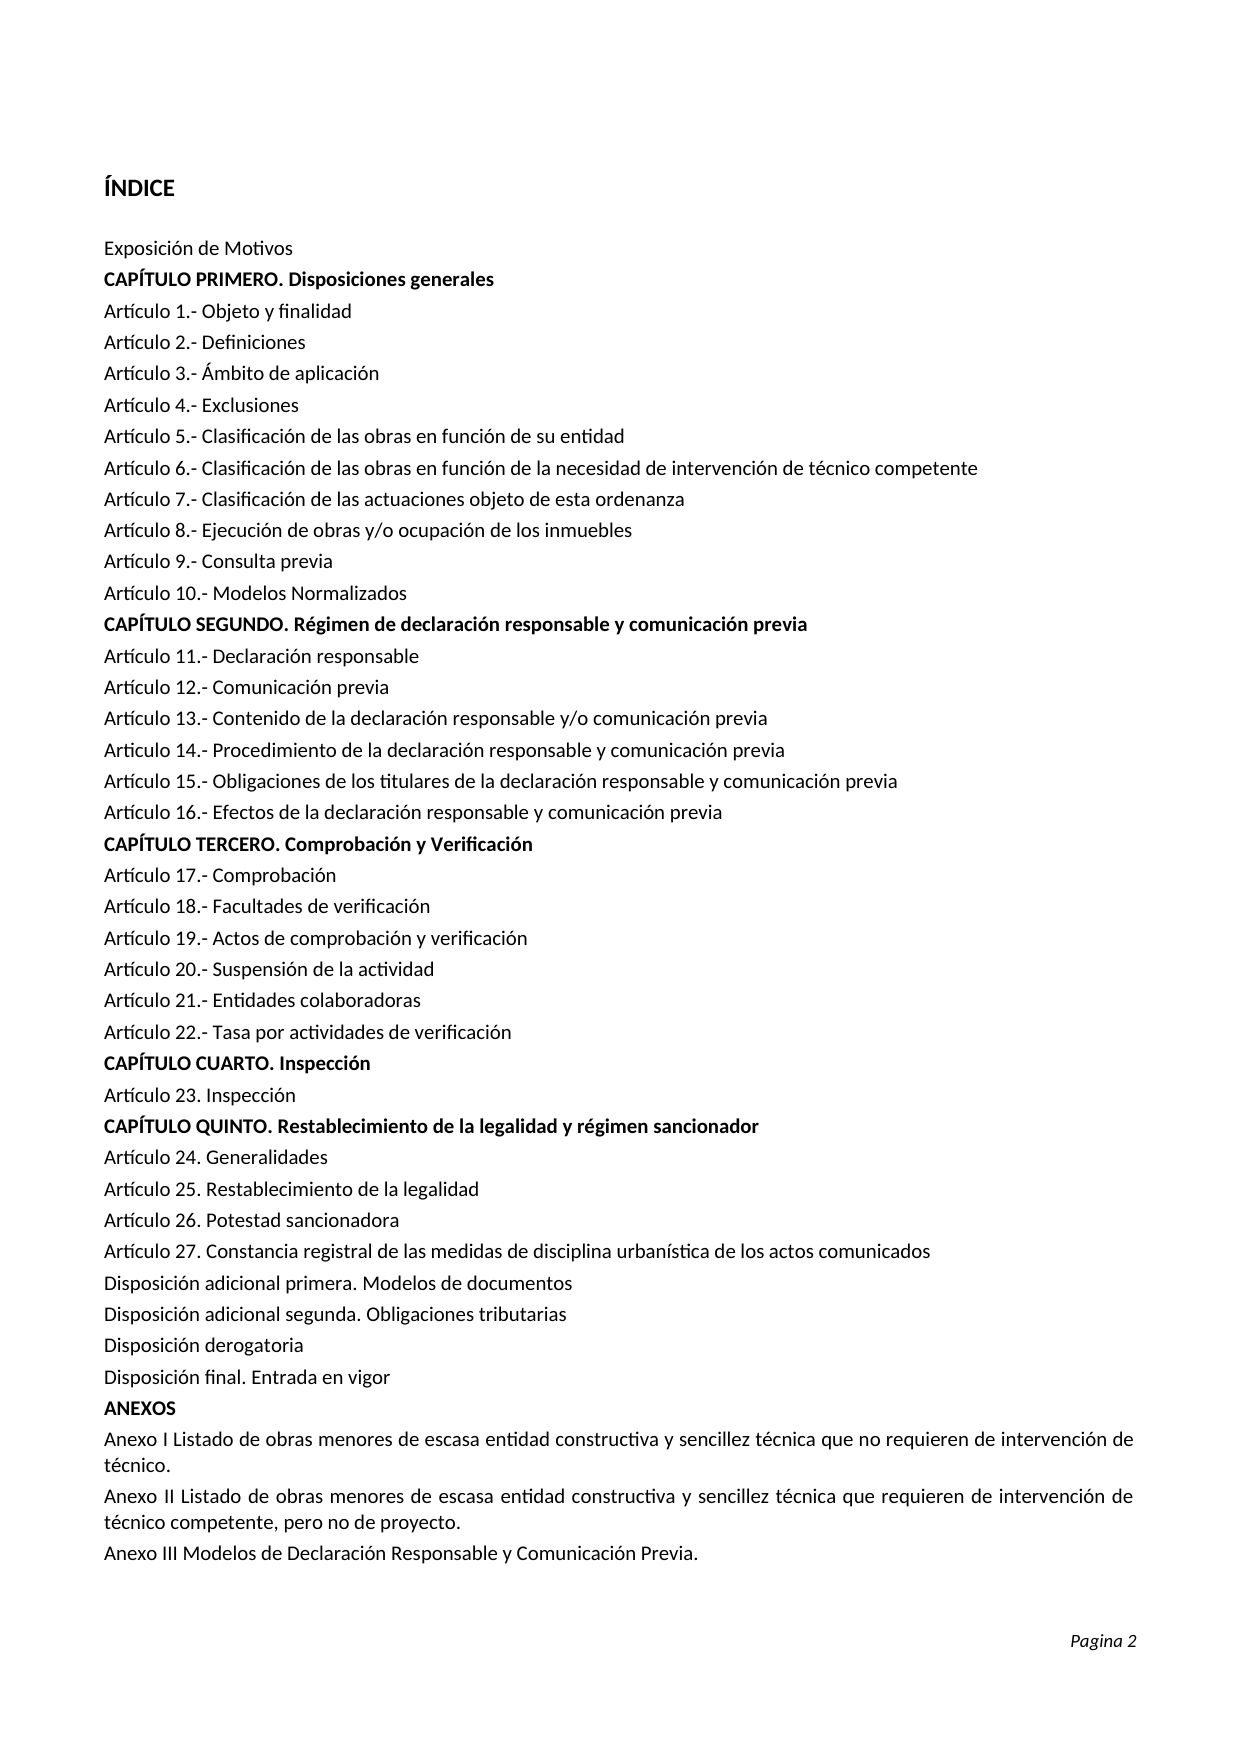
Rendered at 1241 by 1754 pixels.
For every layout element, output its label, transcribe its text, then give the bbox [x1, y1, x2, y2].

text ANEXOS [104, 1395, 1136, 1421]
text Artículo 1.- Objeto y finalidad [104, 298, 1136, 323]
text Artículo 20.- Suspensión de la actividad [104, 956, 1136, 982]
text Artículo 6.- Clasificación de las obras en función de la necesidad de intervención de técnico competente [104, 455, 1136, 480]
text Artículo 3.- Ámbito de aplicación [104, 361, 1136, 386]
text Artículo 27. Constancia registral de las medidas de disciplina urbanística de los actos comunicados [104, 1238, 1136, 1264]
text Artículo 22.- Tasa por actividades de verificación [104, 1019, 1136, 1044]
text Artículo 16.- Efectos de la declaración responsable y comunicación previa [104, 799, 1136, 825]
text Artículo 13.- Contenido de la declaración responsable y/o comunicación previa [104, 706, 1136, 731]
text Disposición adicional segunda. Obligaciones tributarias [104, 1301, 1136, 1327]
text Artículo 19.- Actos de comprobación y verificación [104, 925, 1136, 950]
text Artículo 25. Restablecimiento de la legalidad [104, 1176, 1136, 1201]
text ÍNDICE [104, 172, 1136, 203]
text Artículo 2.- Definiciones [104, 329, 1136, 355]
text Anexo II Listado de obras menores de escasa entidad constructiva y sencillez técnica que requieren de intervención de técnico competente, pero no de proyecto. [104, 1483, 1136, 1534]
text Artículo 12.- Comunicación previa [104, 674, 1136, 699]
text Artículo 5.- Clasificación de las obras en función de su entidad [104, 423, 1136, 449]
text Artículo 7.- Clasificación de las actuaciones objeto de esta ordenanza [104, 486, 1136, 511]
text Exposición de Motivos [104, 235, 1136, 261]
text Artículo 17.- Comprobación [104, 862, 1136, 888]
text Artículo 11.- Declaración responsable [104, 643, 1136, 668]
text Disposición final. Entrada en vigor [104, 1364, 1136, 1389]
text Disposición adicional primera. Modelos de documentos [104, 1270, 1136, 1295]
text CAPÍTULO TERCERO. Comprobación y Verificación [104, 831, 1136, 856]
text Artículo 26. Potestad sancionadora [104, 1207, 1136, 1233]
text Disposición derogatoria [104, 1333, 1136, 1358]
text Articulo 14.- Procedimiento de la declaración responsable y comunicación previa [104, 737, 1136, 762]
text CAPÍTULO PRIMERO. Disposiciones generales [104, 267, 1136, 292]
text Artículo 9.- Consulta previa [104, 549, 1136, 574]
text CAPÍTULO SEGUNDO. Régimen de declaración responsable y comunicación previa [104, 611, 1136, 637]
text Artículo 4.- Exclusiones [104, 392, 1136, 417]
text Artículo 10.- Modelos Normalizados [104, 580, 1136, 606]
text Artículo 23. Inspección [104, 1082, 1136, 1107]
text Artículo 15.- Obligaciones de los titulares de la declaración responsable y comunicación previa [104, 768, 1136, 794]
text Artículo 24. Generalidades [104, 1144, 1136, 1170]
text Artículo 21.- Entidades colaboradoras [104, 988, 1136, 1013]
text Artículo 8.- Ejecución de obras y/o ocupación de los inmuebles [104, 517, 1136, 543]
text Artículo 18.- Facultades de verificación [104, 894, 1136, 919]
text Anexo I Listado de obras menores de escasa entidad constructiva y sencillez técnica que no requieren de intervención de técnico. [104, 1427, 1136, 1477]
text Anexo III Modelos de Declaración Responsable y Comunicación Previa. [104, 1540, 1136, 1566]
text CAPÍTULO QUINTO. Restablecimiento de la legalidad y régimen sancionador [104, 1113, 1136, 1138]
text CAPÍTULO CUARTO. Inspección [104, 1050, 1136, 1076]
